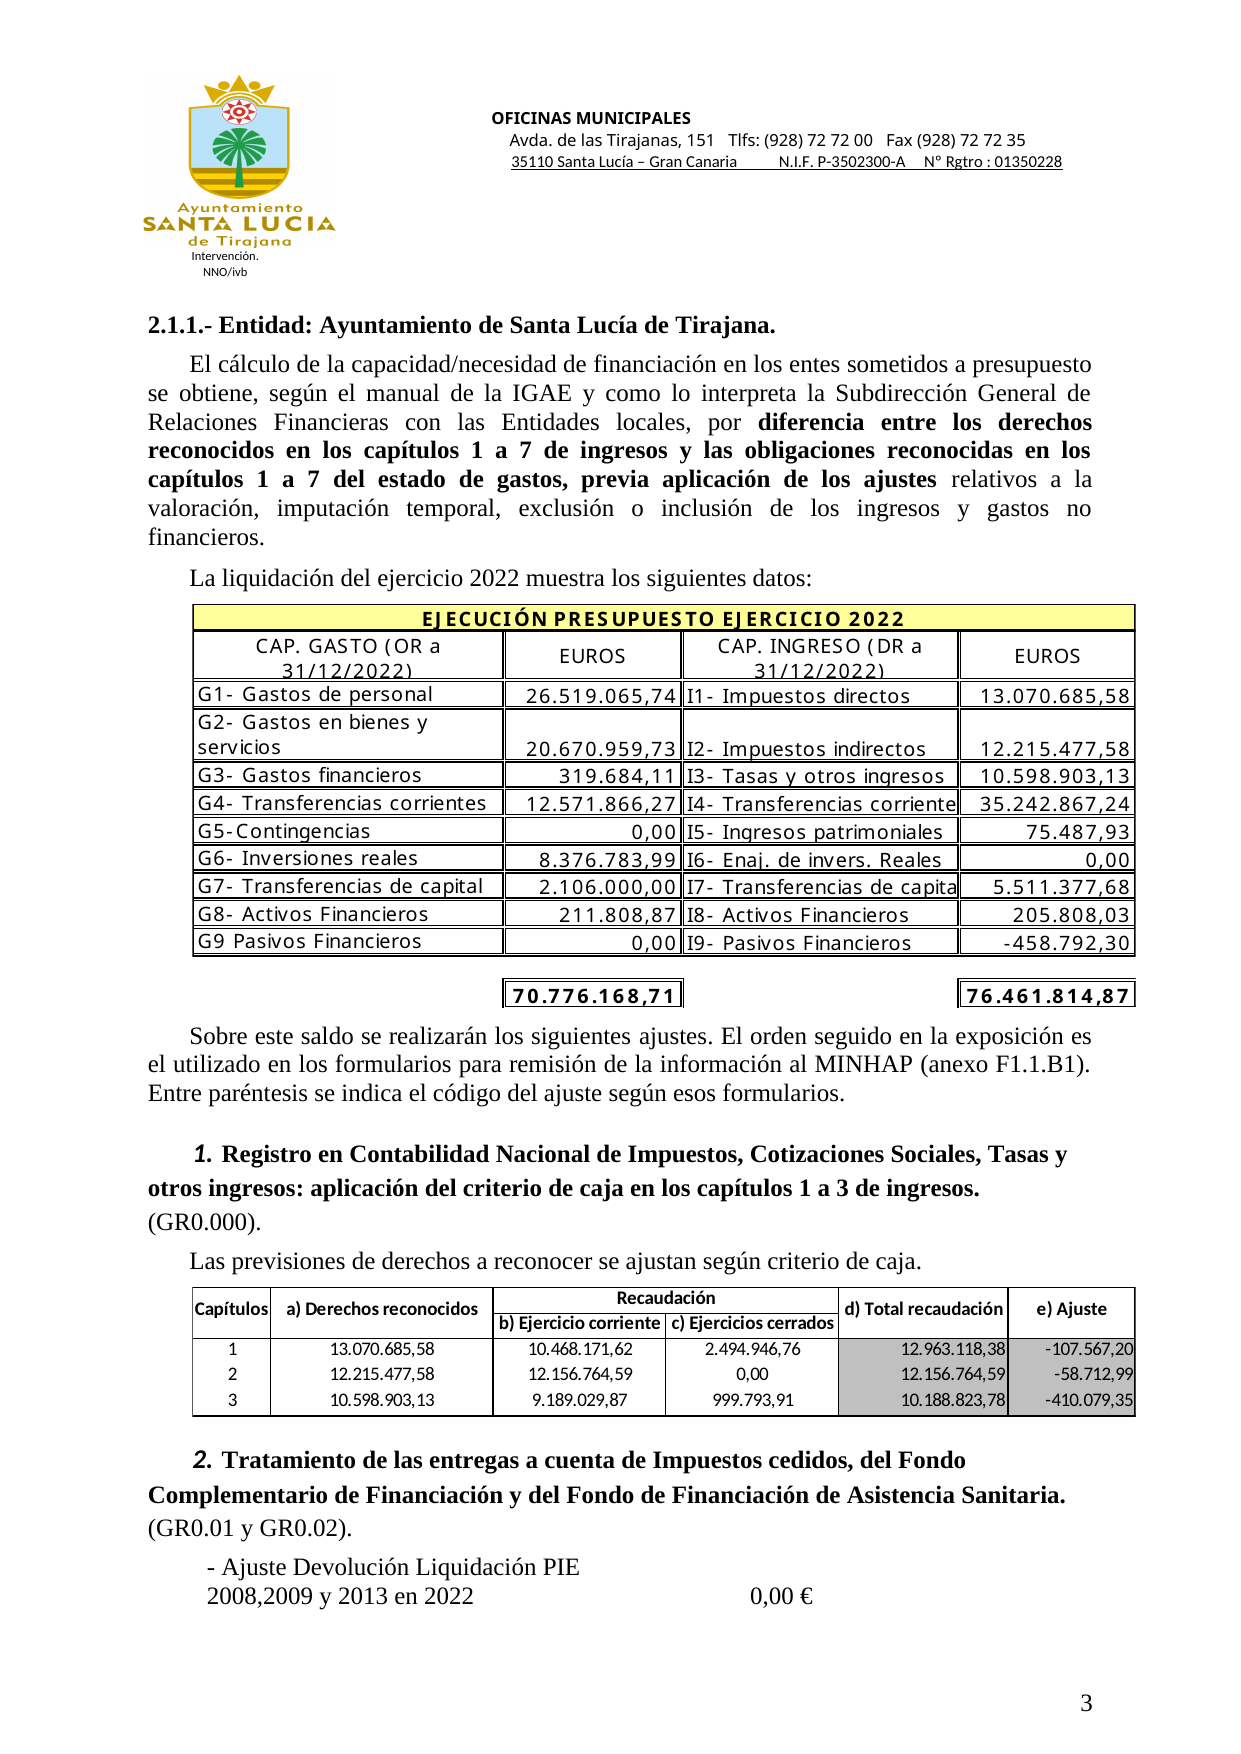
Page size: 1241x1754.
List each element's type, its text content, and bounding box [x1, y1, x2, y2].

text Las previsiones de derechos a reconocer se ajustan según criterio de caja. [148, 1246, 1092, 1274]
subtitle Tratamiento de las entregas a cuenta de Impuestos cedidos, del Fondo Complementario de Financiación y del Fondo de Financiación de Asistencia Sanitaria. (GR0.01 y GR0.02). [148, 1442, 1092, 1541]
subtitle 2.1.1.- Entidad: Ayuntamiento de Santa Lucía de Tirajana. [148, 310, 1092, 338]
table_header - Ajuste Devolución Liquidación PIE 2008,2009 y 2013 en 2022 [199, 1552, 627, 1609]
text Sobre este saldo se realizarán los siguientes ajustes. El orden seguido en la exposición es el utilizado en los formularios para remisión de la información al MINHAP (anexo F1.1.B1). Entre paréntesis se indica el código del ajuste según esos formularios. [148, 1021, 1092, 1107]
text El cálculo de la capacidad/necesidad de financiación en los entes sometidos a presupuesto se obtiene, según el manual de la IGAE y como lo interpreta la Subdirección General de Relaciones Financieras con las Entidades locales, por diferencia entre los derechos reconocidos en los capítulos 1 a 7 de ingresos y las obligaciones reconocidas en los capítulos 1 a 7 del estado de gastos, previa aplicación de los ajustes relativos a la valoración, imputación temporal, exclusión o inclusión de los ingresos y gastos no financieros. [148, 349, 1092, 550]
subtitle Registro en Contabilidad Nacional de Impuestos, Cotizaciones Sociales, Tasas y otros ingresos: aplicación del criterio de caja en los capítulos 1 a 3 de ingresos. (GR0.000). [148, 1136, 1092, 1235]
table_header 0,00 € [628, 1552, 819, 1609]
text La liquidación del ejercicio 2022 muestra los siguientes datos: [148, 563, 1092, 592]
